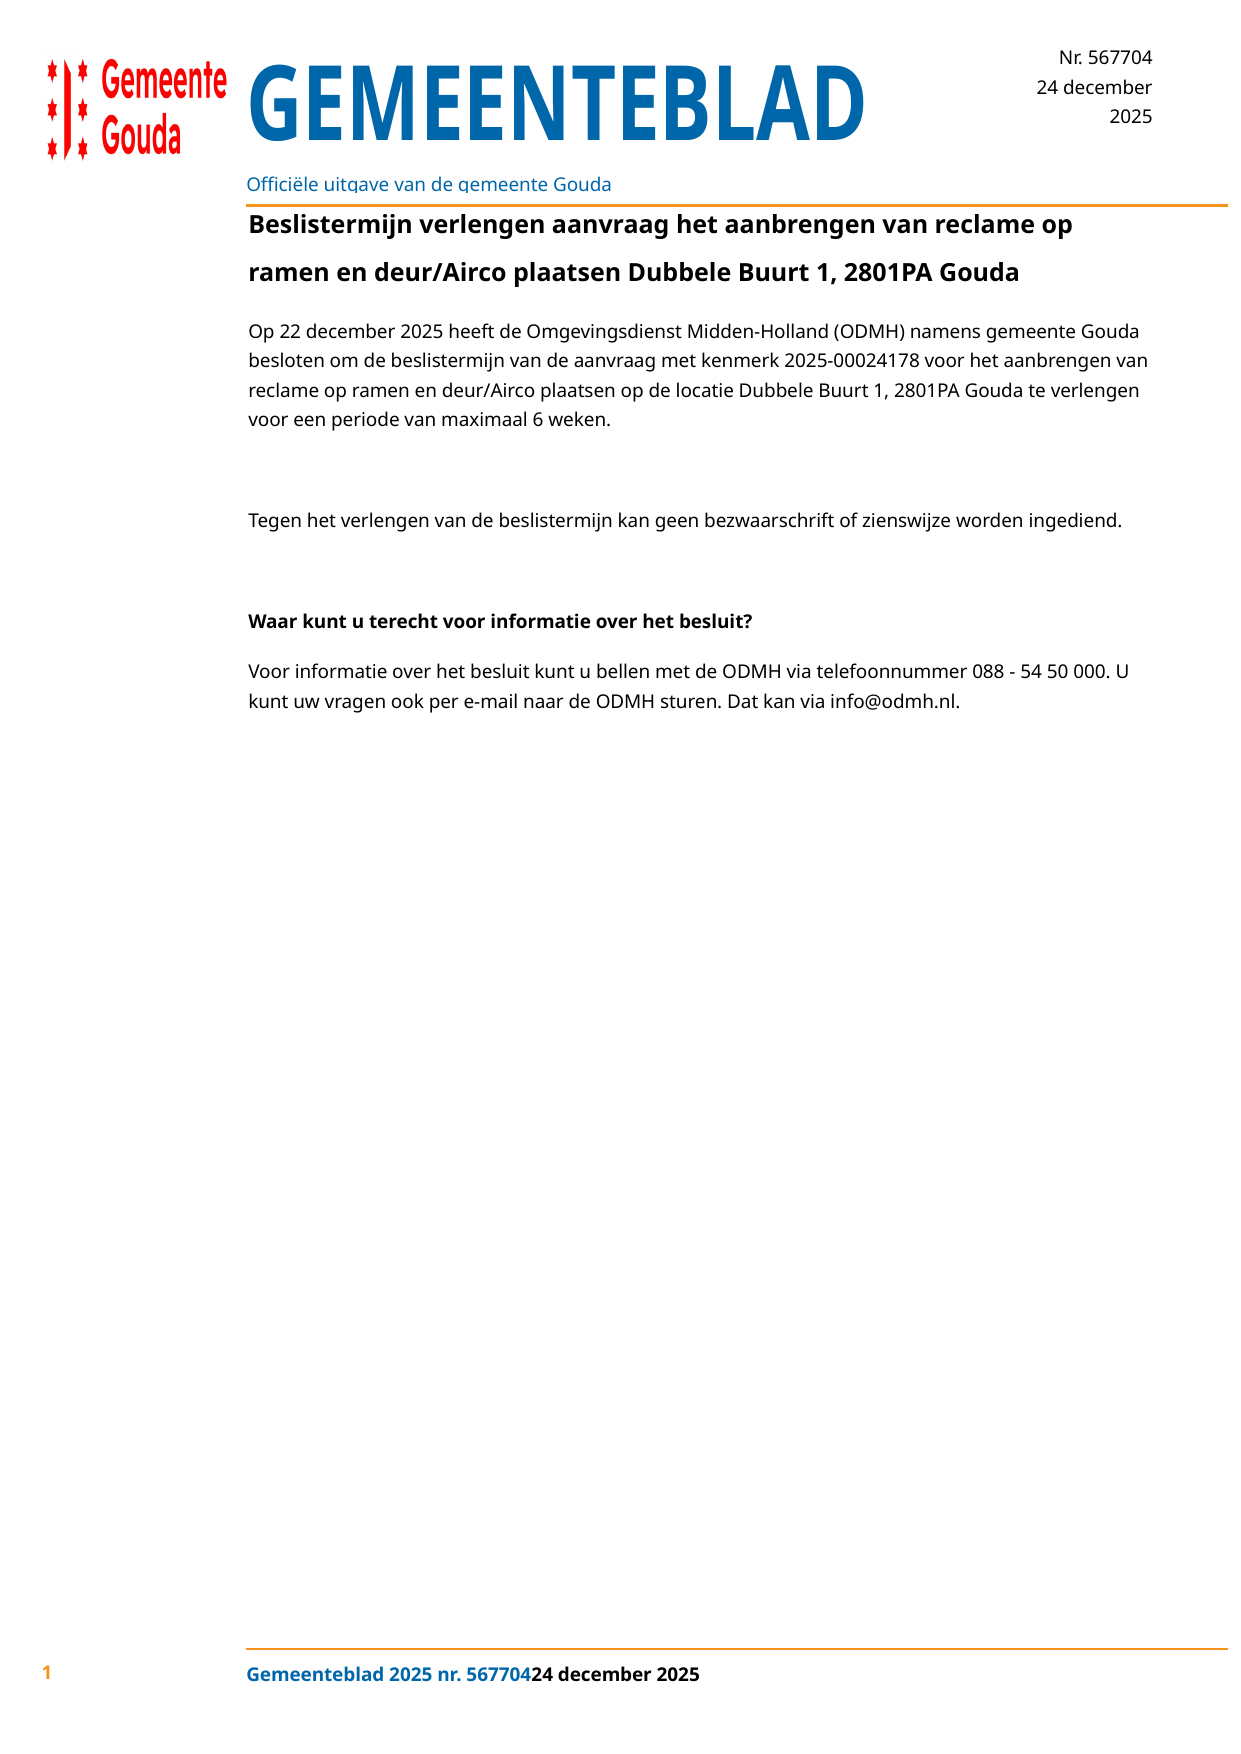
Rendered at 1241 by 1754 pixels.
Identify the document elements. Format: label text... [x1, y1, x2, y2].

text Voor informatie over het besluit kunt u bellen met de ODMH via telefoonnummer 088 - 54 50 000. U kunt uw vragen ook per e-mail naar de ODMH sturen. Dat kan via info@odmh.nl. [248, 659, 1152, 714]
text Beslistermijn verlengen aanvraag het aanbrengen van reclame op ramen en deur/Airco plaatsen Dubbele Buurt 1, 2801PA Gouda [248, 207, 1152, 288]
text Waar kunt u terecht voor informatie over het besluit? [248, 608, 1152, 634]
text Op 22 december 2025 heeft de Omgevingsdienst Midden-Holland (ODMH) namens gemeente Gouda besloten om de beslistermijn van de aanvraag met kenmerk 2025-00024178 voor het aanbrengen van reclame op ramen en deur/Airco plaatsen op de locatie Dubbele Buurt 1, 2801PA Gouda te verlengen voor een periode van maximaal 6 weken. [248, 318, 1152, 432]
text Tegen het verlengen van de beslistermijn kan geen bezwaarschrift of zienswijze worden ingediend. [248, 507, 1152, 533]
picture [41, 47, 231, 172]
